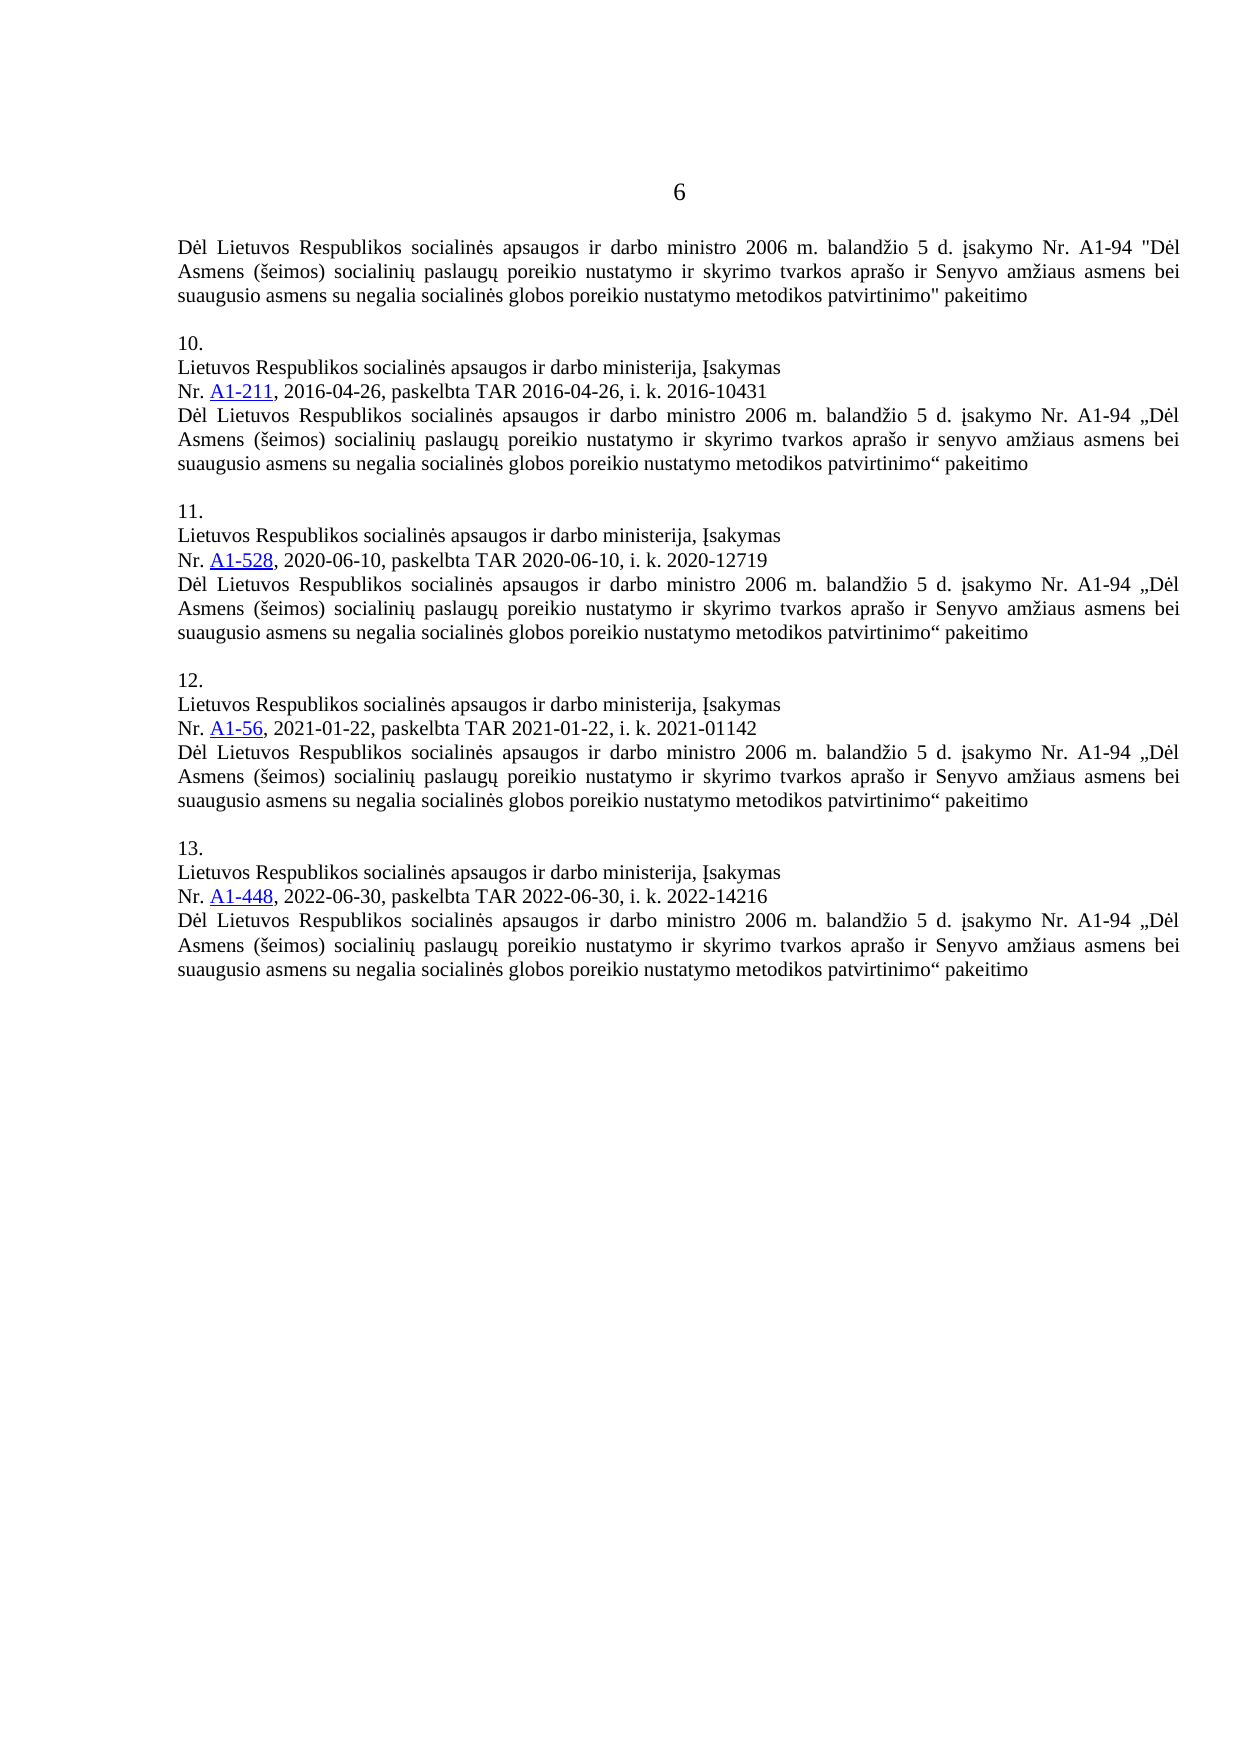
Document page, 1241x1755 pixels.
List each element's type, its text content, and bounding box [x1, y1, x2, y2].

text Lietuvos Respublikos socialinės apsaugos ir darbo ministerija, Įsakymas [177, 860, 1181, 884]
text 11. [177, 499, 1181, 523]
text Lietuvos Respublikos socialinės apsaugos ir darbo ministerija, Įsakymas [177, 523, 1181, 547]
text Dėl Lietuvos Respublikos socialinės apsaugos ir darbo ministro 2006 m. balandžio 5 d. įsakymo Nr. A1-94 „Dėl Asmens (šeimos) socialinių paslaugų poreikio nustatymo ir skyrimo tvarkos aprašo ir senyvo amžiaus asmens bei suaugusio asmens su negalia socialinės globos poreikio nustatymo metodikos patvirtinimo“ pakeitimo [177, 403, 1181, 475]
text Nr. A1-528, 2020-06-10, paskelbta TAR 2020-06-10, i. k. 2020-12719 [177, 547, 1181, 572]
text Nr. A1-211, 2016-04-26, paskelbta TAR 2016-04-26, i. k. 2016-10431 [177, 379, 1181, 403]
text Lietuvos Respublikos socialinės apsaugos ir darbo ministerija, Įsakymas [177, 692, 1181, 716]
text Dėl Lietuvos Respublikos socialinės apsaugos ir darbo ministro 2006 m. balandžio 5 d. įsakymo Nr. A1-94 "Dėl Asmens (šeimos) socialinių paslaugų poreikio nustatymo ir skyrimo tvarkos aprašo ir Senyvo amžiaus asmens bei suaugusio asmens su negalia socialinės globos poreikio nustatymo metodikos patvirtinimo" pakeitimo [177, 235, 1181, 307]
text Nr. A1-56, 2021-01-22, paskelbta TAR 2021-01-22, i. k. 2021-01142 [177, 716, 1181, 740]
text Lietuvos Respublikos socialinės apsaugos ir darbo ministerija, Įsakymas [177, 355, 1181, 379]
text Dėl Lietuvos Respublikos socialinės apsaugos ir darbo ministro 2006 m. balandžio 5 d. įsakymo Nr. A1-94 „Dėl Asmens (šeimos) socialinių paslaugų poreikio nustatymo ir skyrimo tvarkos aprašo ir Senyvo amžiaus asmens bei suaugusio asmens su negalia socialinės globos poreikio nustatymo metodikos patvirtinimo“ pakeitimo [177, 908, 1181, 981]
text 13. [177, 836, 1181, 860]
text Nr. A1-448, 2022-06-30, paskelbta TAR 2022-06-30, i. k. 2022-14216 [177, 884, 1181, 908]
text Dėl Lietuvos Respublikos socialinės apsaugos ir darbo ministro 2006 m. balandžio 5 d. įsakymo Nr. A1-94 „Dėl Asmens (šeimos) socialinių paslaugų poreikio nustatymo ir skyrimo tvarkos aprašo ir Senyvo amžiaus asmens bei suaugusio asmens su negalia socialinės globos poreikio nustatymo metodikos patvirtinimo“ pakeitimo [177, 572, 1181, 644]
text 12. [177, 668, 1181, 692]
text Dėl Lietuvos Respublikos socialinės apsaugos ir darbo ministro 2006 m. balandžio 5 d. įsakymo Nr. A1-94 „Dėl Asmens (šeimos) socialinių paslaugų poreikio nustatymo ir skyrimo tvarkos aprašo ir Senyvo amžiaus asmens bei suaugusio asmens su negalia socialinės globos poreikio nustatymo metodikos patvirtinimo“ pakeitimo [177, 740, 1181, 812]
text 10. [177, 331, 1181, 355]
